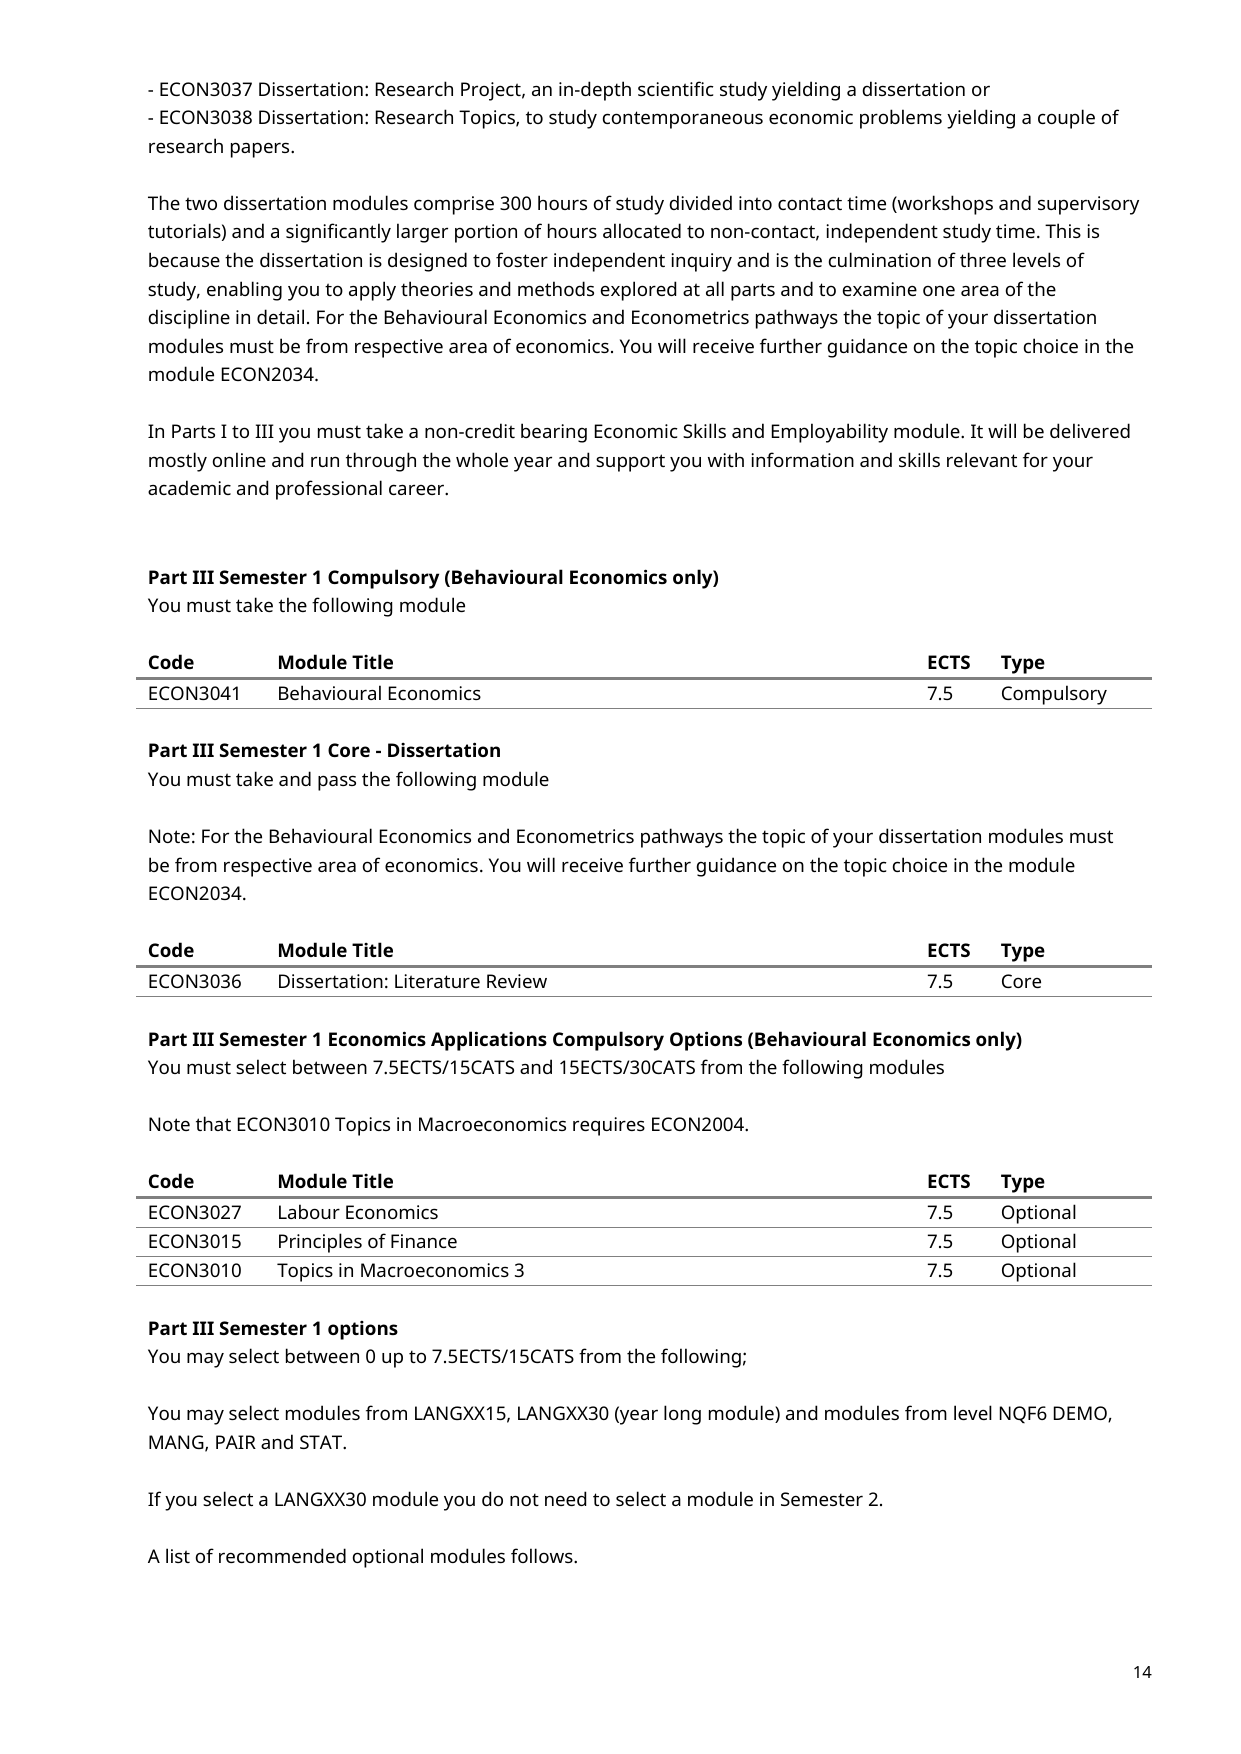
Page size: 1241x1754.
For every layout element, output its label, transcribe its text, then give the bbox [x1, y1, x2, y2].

table_cell Dissertation: Literature Review [266, 968, 916, 996]
table_cell ECON3015 [136, 1228, 266, 1256]
table_cell Module Title [266, 937, 916, 965]
table_cell Optional [989, 1199, 1152, 1227]
table_cell Type [989, 937, 1152, 965]
table_cell - ECON3037 Dissertation: Research Project, an in-depth scientific study yielding a dissertation or - ECON3038 Dissertation: Research Topics, to study contemporaneous economic problems yielding a couple of research papers. The two dissertation modules comprise 300 hours of study divided into contact time (workshops and supervisory tutorials) and a significantly larger portion of hours allocated to non-contact, independent study time. This is because the dissertation is designed to foster independent inquiry and is the culmination of three levels of study, enabling you to apply theories and methods explored at all parts and to examine one area of the discipline in detail. For the Behavioural Economics and Econometrics pathways the topic of your dissertation modules must be from respective area of economics. You will receive further guidance on the topic choice in the module ECON2034. In Parts I to III you must take a non-credit bearing Economic Skills and Employability module. It will be delivered mostly online and run through the whole year and support you with information and skills relevant for your academic and professional career. [136, 75, 1152, 535]
table_cell Compulsory [989, 680, 1152, 708]
table_cell Principles of Finance [266, 1228, 916, 1256]
table_cell Module Title [266, 1168, 916, 1196]
table_cell 7.5 [916, 680, 989, 708]
table_cell ECON3041 [136, 680, 266, 708]
table_cell Code [136, 937, 266, 965]
table_cell Core [989, 968, 1152, 996]
table_cell ECON3036 [136, 968, 266, 996]
table_cell 7.5 [916, 968, 989, 996]
table_cell ECTS [916, 937, 989, 965]
table_cell Topics in Macroeconomics 3 [266, 1257, 916, 1285]
table_cell Type [989, 649, 1152, 677]
table_cell Optional [989, 1257, 1152, 1285]
table_cell 7.5 [916, 1199, 989, 1227]
table_cell Part III Semester 1 Core - Dissertation You must take and pass the following module Note: For the Behavioural Economics and Econometrics pathways the topic of your dissertation modules must be from respective area of economics. You will receive further guidance on the topic choice in the module ECON2034. [136, 709, 1152, 937]
table_cell Part III Semester 1 Economics Applications Compulsory Options (Behavioural Economics only) You must select between 7.5ECTS/15CATS and 15ECTS/30CATS from the following modules Note that ECON3010 Topics in Macroeconomics requires ECON2004. [136, 997, 1152, 1168]
table_cell Code [136, 1168, 266, 1196]
table_cell Labour Economics [266, 1199, 916, 1227]
table_cell Optional [989, 1228, 1152, 1256]
table_cell 7.5 [916, 1257, 989, 1285]
table_cell Module Title [266, 649, 916, 677]
table_cell 7.5 [916, 1228, 989, 1256]
table_cell ECTS [916, 1168, 989, 1196]
table_cell ECON3027 [136, 1199, 266, 1227]
table_cell ECON3010 [136, 1257, 266, 1285]
table_cell ECTS [916, 649, 989, 677]
table_cell Part III Semester 1 options You may select between 0 up to 7.5ECTS/15CATS from the following; You may select modules from LANGXX15, LANGXX30 (year long module) and modules from level NQF6 DEMO, MANG, PAIR and STAT. If you select a LANGXX30 module you do not need to select a module in Semester 2. A list of recommended optional modules follows. [136, 1286, 1152, 1600]
table_cell Type [989, 1168, 1152, 1196]
table_cell Behavioural Economics [266, 680, 916, 708]
table_cell Code [136, 649, 266, 677]
table_cell Part III Semester 1 Compulsory (Behavioural Economics only) You must take the following module [136, 535, 1152, 649]
